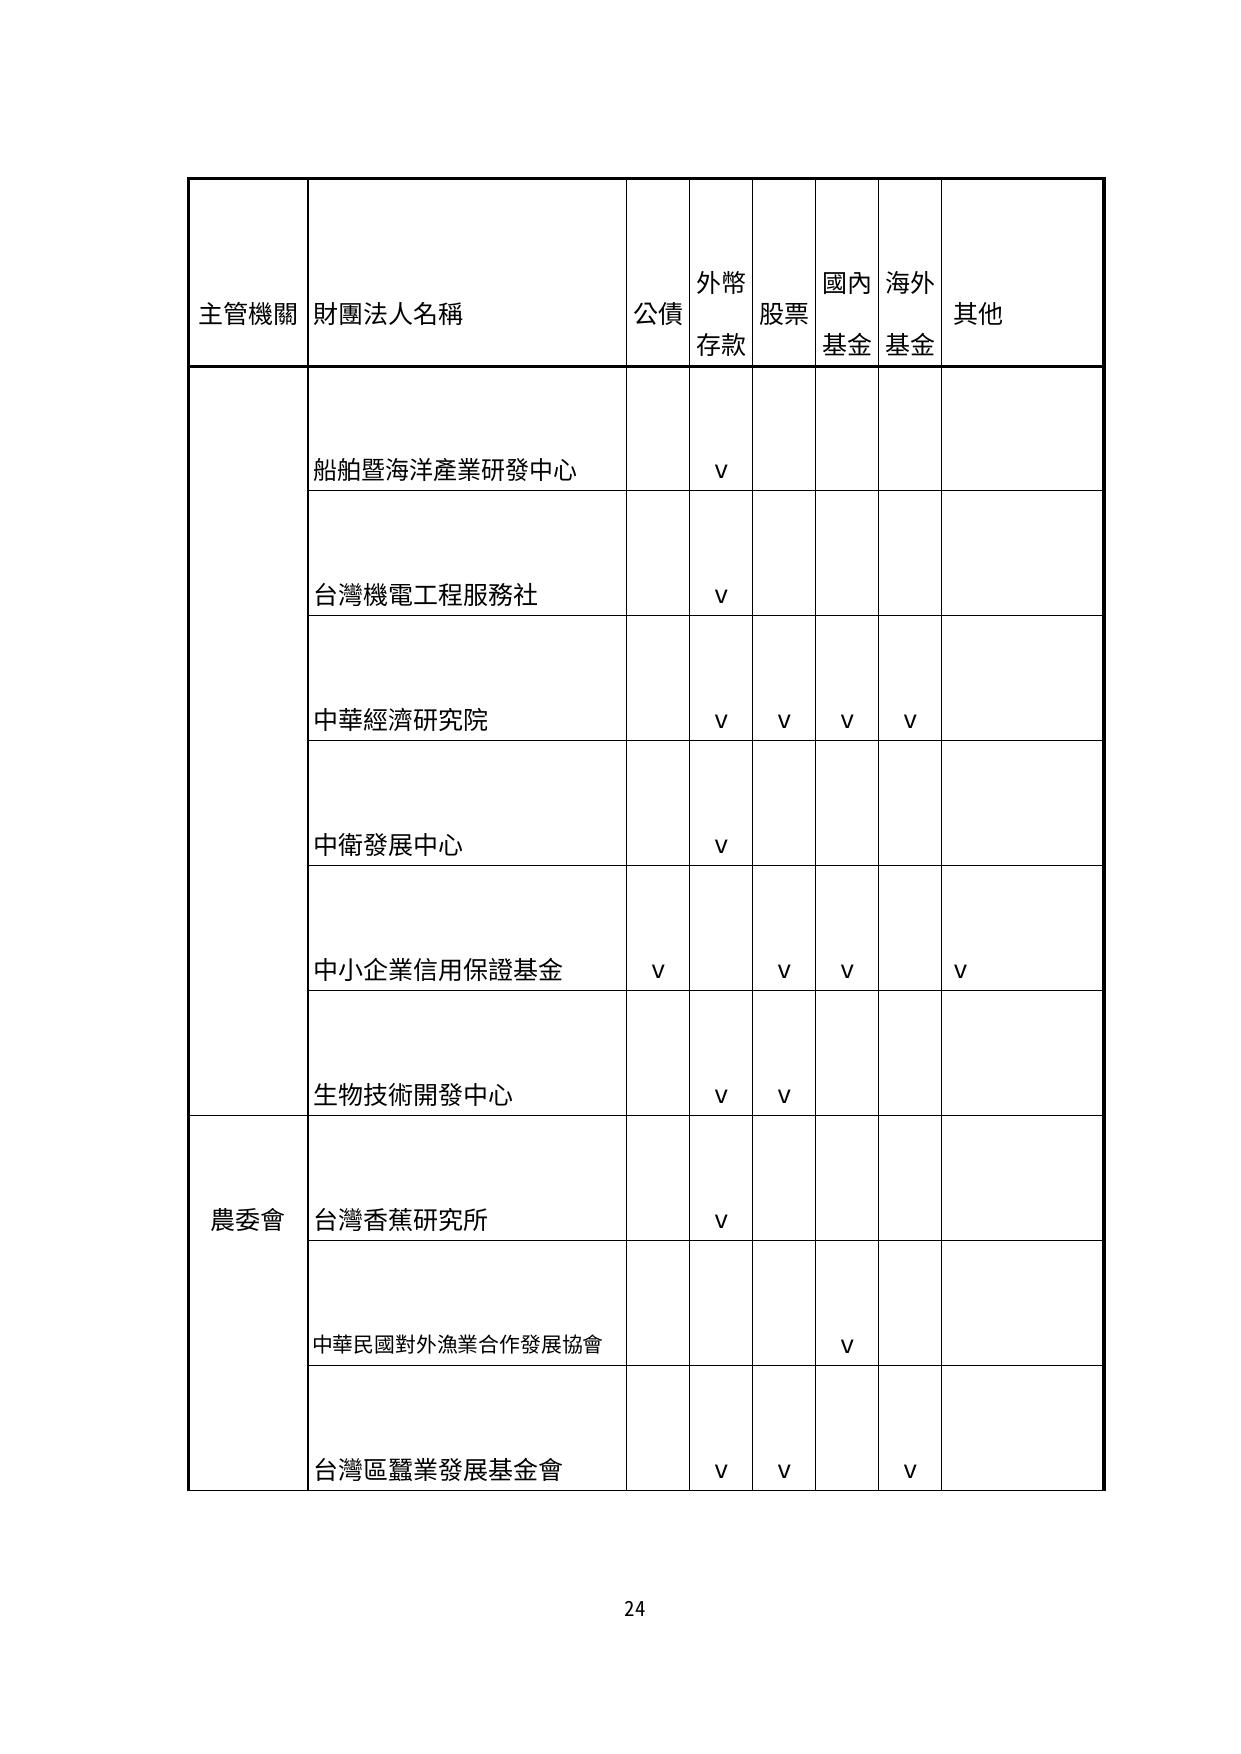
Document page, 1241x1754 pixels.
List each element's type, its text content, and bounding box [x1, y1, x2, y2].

table_cell [627, 491, 689, 615]
table_cell [753, 1241, 815, 1365]
table_cell [879, 1116, 941, 1240]
table_cell [190, 368, 307, 1115]
table_cell [816, 1366, 878, 1490]
table_cell v [816, 616, 878, 740]
table_header 財團法人名稱 [309, 180, 626, 365]
table_cell 船舶暨海洋產業研發中心 [309, 368, 626, 490]
table_header 海外基金 [879, 180, 941, 365]
table_cell [942, 491, 1102, 615]
table_cell [942, 1116, 1102, 1240]
table_cell [942, 991, 1102, 1115]
table_cell v [690, 1116, 752, 1240]
table_cell [942, 616, 1102, 740]
table_cell [753, 1116, 815, 1240]
table_cell v [627, 866, 689, 990]
table_cell 生物技術開發中心 [309, 991, 626, 1115]
table_cell [879, 741, 941, 865]
table_cell [816, 368, 878, 490]
table_cell [879, 1241, 941, 1365]
table_cell [879, 991, 941, 1115]
table_cell [627, 368, 689, 490]
table_cell v [753, 616, 815, 740]
table_cell [879, 866, 941, 990]
table_cell v [753, 1366, 815, 1490]
table_header 外幣存款 [690, 180, 752, 365]
table_header 國內基金 [816, 180, 878, 365]
table_cell v [816, 866, 878, 990]
table_header 股票 [753, 180, 815, 365]
table_cell [879, 368, 941, 490]
table_cell [816, 491, 878, 615]
table_cell v [690, 991, 752, 1115]
table_cell [942, 368, 1102, 490]
table_cell v [879, 616, 941, 740]
table_header 主管機關 [190, 180, 307, 365]
table_cell v [690, 368, 752, 490]
table_cell v [753, 991, 815, 1115]
table_cell v [753, 866, 815, 990]
table_cell [627, 1241, 689, 1365]
table_cell 中小企業信用保證基金 [309, 866, 626, 990]
table_cell 中衛發展中心 [309, 741, 626, 865]
table_header 其他 [942, 180, 1102, 365]
table_cell v [879, 1366, 941, 1490]
table_cell v [690, 616, 752, 740]
table_cell 中華經濟研究院 [309, 616, 626, 740]
table_cell 台灣香蕉研究所 [309, 1116, 626, 1240]
table_cell [753, 741, 815, 865]
table_cell v [942, 866, 1102, 990]
table_cell 台灣機電工程服務社 [309, 491, 626, 615]
table_cell [753, 368, 815, 490]
table_cell [753, 491, 815, 615]
table_cell v [690, 491, 752, 615]
table_cell v [690, 1366, 752, 1490]
table_cell [627, 1116, 689, 1240]
table_cell 台灣區蠶業發展基金會 [309, 1366, 626, 1490]
table_cell [879, 491, 941, 615]
table_cell v [816, 1241, 878, 1365]
table_cell v [690, 741, 752, 865]
table_cell [942, 1241, 1102, 1365]
table_cell [816, 1116, 878, 1240]
table_cell [627, 616, 689, 740]
table_cell [690, 866, 752, 990]
table_cell [627, 1366, 689, 1490]
table_cell [627, 991, 689, 1115]
table_header 公債 [627, 180, 689, 365]
table_cell [816, 991, 878, 1115]
table_cell [942, 1366, 1102, 1490]
table_cell [627, 741, 689, 865]
table_cell 農委會 [190, 1116, 307, 1490]
table_cell [816, 741, 878, 865]
table_cell 中華民國對外漁業合作發展協會 [309, 1241, 626, 1365]
table_cell [690, 1241, 752, 1365]
table_cell [942, 741, 1102, 865]
